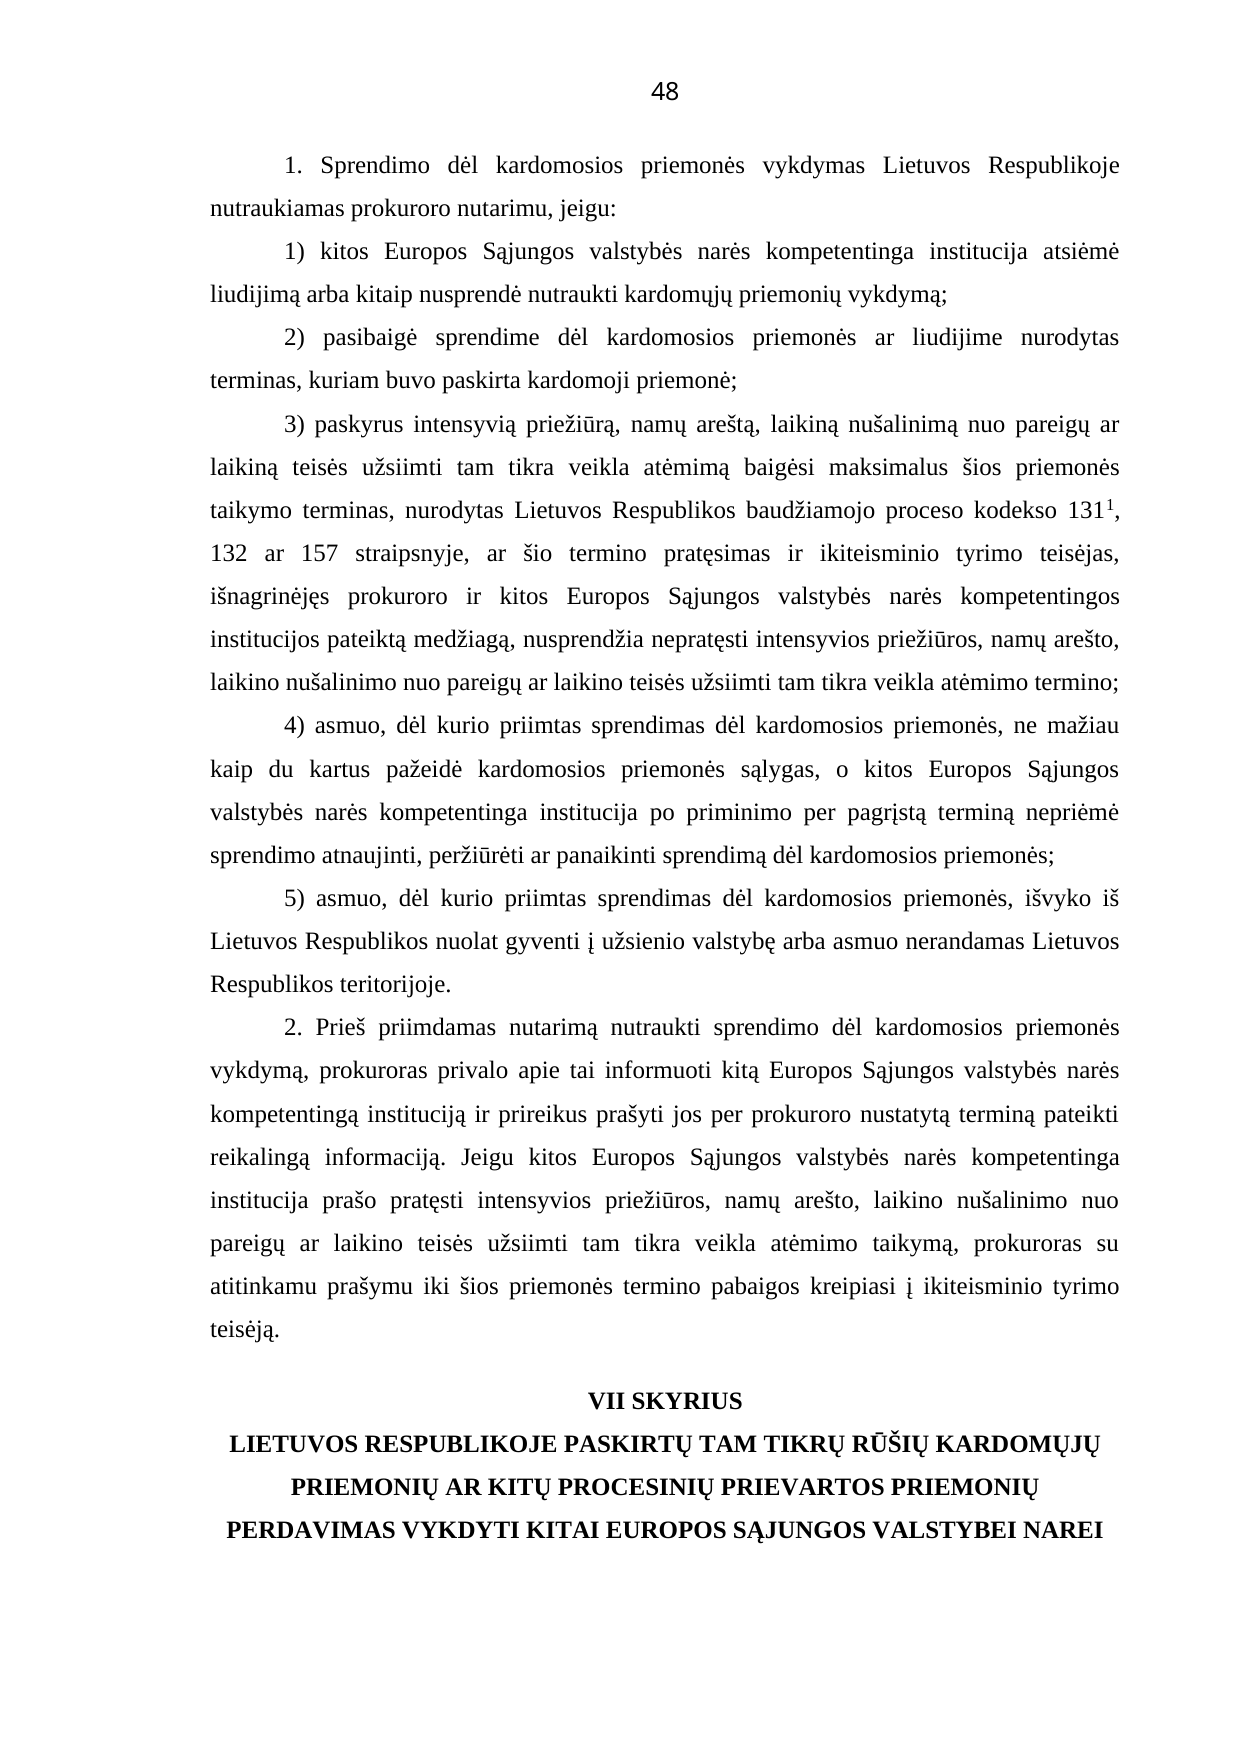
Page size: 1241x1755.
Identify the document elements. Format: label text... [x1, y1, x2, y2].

text 2. Prieš priimdamas nutarimą nutraukti sprendimo dėl kardomosios priemonės vykdymą, prokuroras privalo apie tai informuoti kitą Europos Sąjungos valstybės narės kompetentingą instituciją ir prireikus prašyti jos per prokuroro nustatytą terminą pateikti reikalingą informaciją. Jeigu kitos Europos Sąjungos valstybės narės kompetentinga institucija prašo pratęsti intensyvios priežiūros, namų arešto, laikino nušalinimo nuo pareigų ar laikino teisės užsiimti tam tikra veikla atėmimo taikymą, prokuroras su atitinkamu prašymu iki šios priemonės termino pabaigos kreipiasi į ikiteisminio tyrimo teisėją. [210, 1012, 1120, 1343]
text 1. Sprendimo dėl kardomosios priemonės vykdymas Lietuvos Respublikoje nutraukiamas prokuroro nutarimu, jeigu: [210, 150, 1120, 222]
text 4) asmuo, dėl kurio priimtas sprendimas dėl kardomosios priemonės, ne mažiau kaip du kartus pažeidė kardomosios priemonės sąlygas, o kitos Europos Sąjungos valstybės narės kompetentinga institucija po priminimo per pagrįstą terminą nepriėmė sprendimo atnaujinti, peržiūrėti ar panaikinti sprendimą dėl kardomosios priemonės; [210, 711, 1120, 869]
text LIETUVOS RESPUBLIKOJE PASKIRTŲ TAM TIKRŲ RŪŠIŲ KARDOMŲJŲ PRIEMONIŲ AR KITŲ PROCESINIŲ PRIEVARTOS PRIEMONIŲ PERDAVIMAS VYKDYTI KITAI EUROPOS SĄJUNGOS VALSTYBEI NAREI [210, 1429, 1120, 1544]
text VII SKYRIUS [210, 1386, 1120, 1415]
text 5) asmuo, dėl kurio priimtas sprendimas dėl kardomosios priemonės, išvyko iš Lietuvos Respublikos nuolat gyventi į užsienio valstybę arba asmuo nerandamas Lietuvos Respublikos teritorijoje. [210, 883, 1120, 998]
text 1) kitos Europos Sąjungos valstybės narės kompetentinga institucija atsiėmė liudijimą arba kitaip nusprendė nutraukti kardomųjų priemonių vykdymą; [210, 236, 1120, 308]
text 3) paskyrus intensyvią priežiūrą, namų areštą, laikiną nušalinimą nuo pareigų ar laikiną teisės užsiimti tam tikra veikla atėmimą baigėsi maksimalus šios priemonės taikymo terminas, nurodytas Lietuvos Respublikos baudžiamojo proceso kodekso 1311, 132 ar 157 straipsnyje, ar šio termino pratęsimas ir ikiteisminio tyrimo teisėjas, išnagrinėjęs prokuroro ir kitos Europos Sąjungos valstybės narės kompetentingos institucijos pateiktą medžiagą, nusprendžia nepratęsti intensyvios priežiūros, namų arešto, laikino nušalinimo nuo pareigų ar laikino teisės užsiimti tam tikra veikla atėmimo termino; [210, 409, 1120, 696]
text 2) pasibaigė sprendime dėl kardomosios priemonės ar liudijime nurodytas terminas, kuriam buvo paskirta kardomoji priemonė; [210, 322, 1120, 394]
